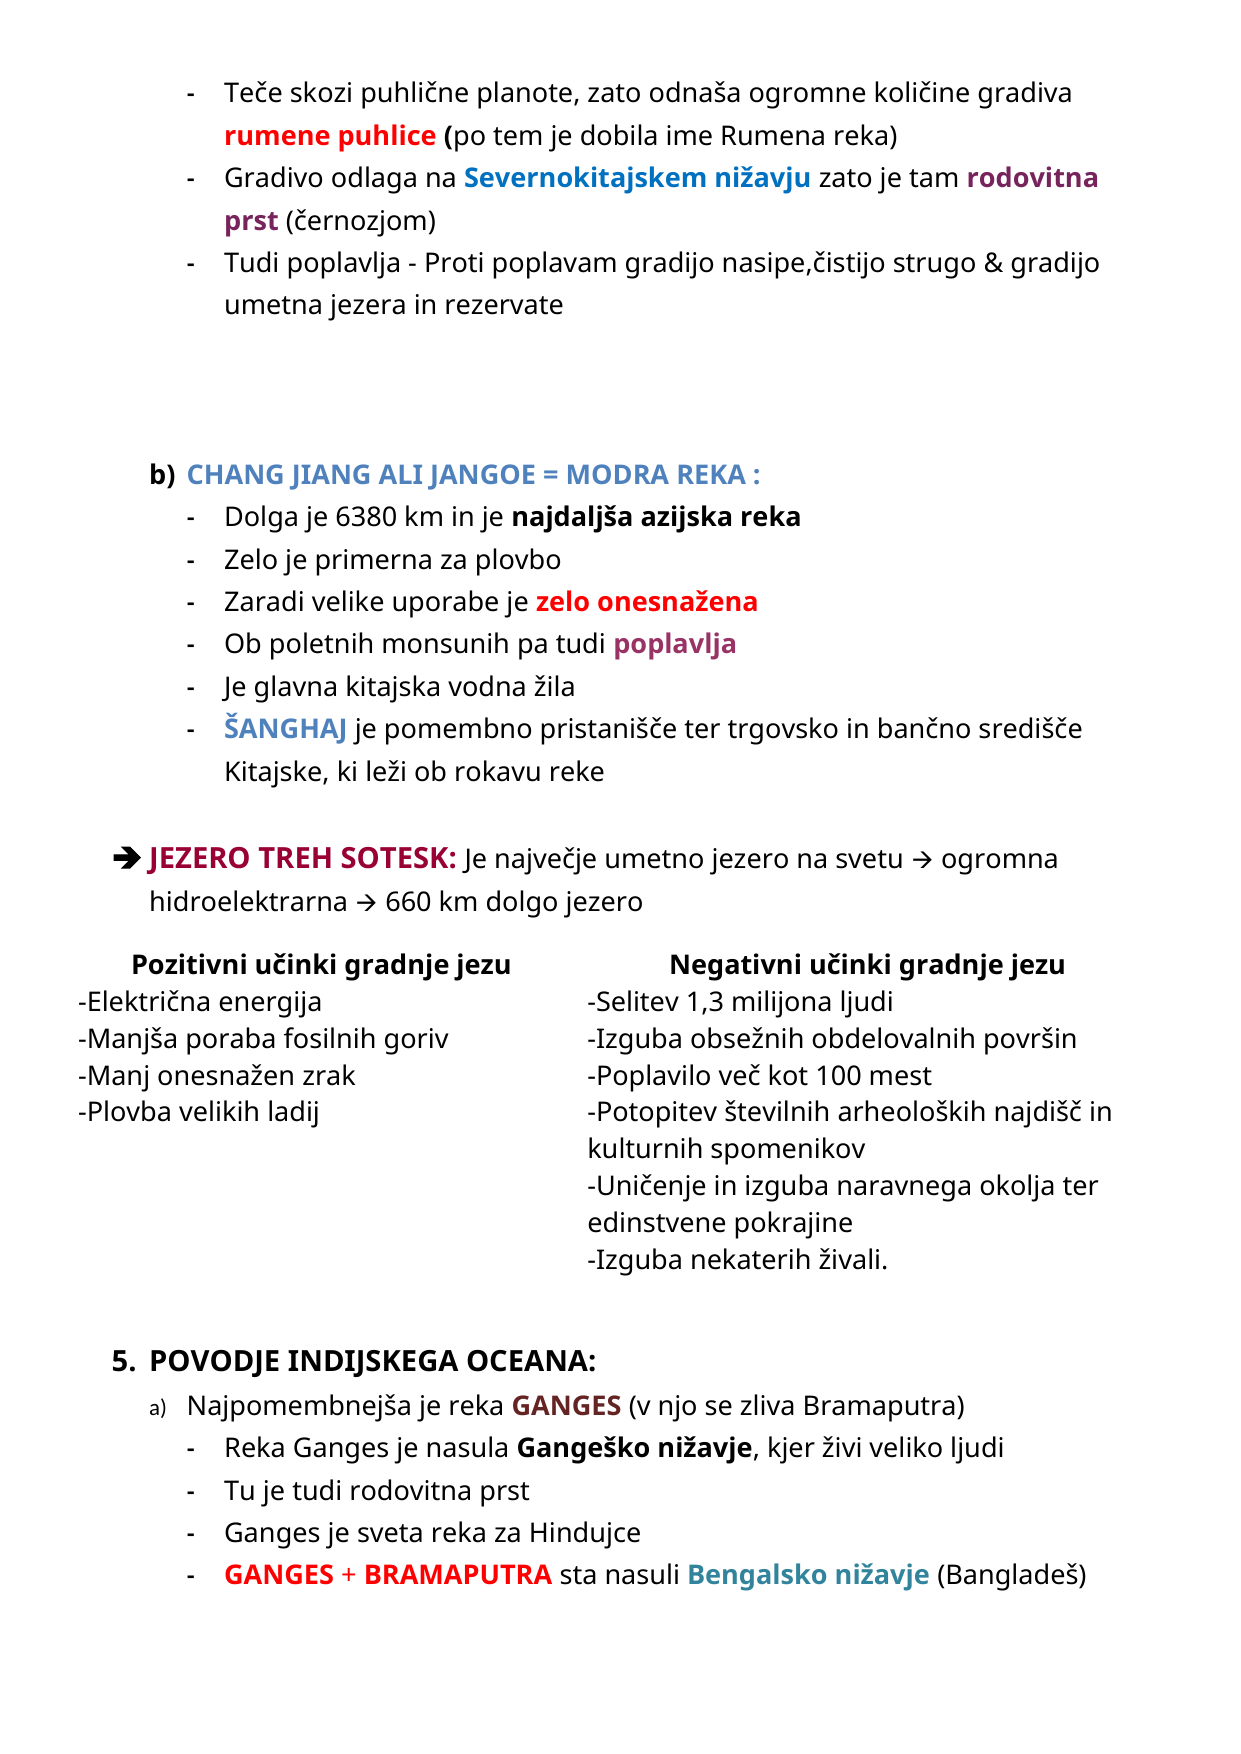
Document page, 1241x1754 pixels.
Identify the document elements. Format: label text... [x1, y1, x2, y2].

list Gradivo odlaga na Severnokitajskem nižavju zato je tam rodovitna prst (černozjom) [186, 159, 1152, 238]
list Ganges je sveta reka za Hindujce [186, 1513, 1152, 1550]
list Je glavna kitajska vodna žila [186, 667, 1152, 704]
list JEZERO TREH SOTESK: Je največje umetno jezero na svetu  ogromna hidroelektrarna  660 km dolgo jezero [111, 837, 1152, 919]
list Zaradi velike uporabe je zelo onesnažena [186, 583, 1152, 619]
list Dolga je 6380 km in je najdaljša azijska reka [186, 498, 1152, 535]
list CHANG JIANG ALI JANGOE = MODRA REKA : [149, 455, 1152, 492]
table_header Pozitivni učinki gradnje jezu [67, 945, 576, 982]
table_cell -Selitev 1,3 milijona ljudi -Izguba obsežnih obdelovalnih površin -Poplavilo več kot 100 mest -Potopitev številnih arheoloških najdišč in kulturnih spomenikov -Uničenje in izguba naravnega okolja ter edinstvene pokrajine -Izguba nekaterih živali. [576, 982, 1159, 1277]
list GANGES + BRAMAPUTRA sta nasuli Bengalsko nižavje (Bangladeš) [186, 1556, 1152, 1593]
list Tu je tudi rodovitna prst [186, 1471, 1152, 1508]
list ŠANGHAJ je pomembno pristanišče ter trgovsko in bančno središče Kitajske, ki leži ob rokavu reke [186, 710, 1152, 789]
list Najpomembnejša je reka GANGES (v njo se zliva Bramaputra) [149, 1386, 1152, 1423]
list Reka Ganges je nasula Gangeško nižavje, kjer živi veliko ljudi [186, 1428, 1152, 1465]
list Ob poletnih monsunih pa tudi poplavlja [186, 625, 1152, 662]
table_header Negativni učinki gradnje jezu [576, 945, 1159, 982]
list Teče skozi puhlične planote, zato odnaša ogromne količine gradiva rumene puhlice (po tem je dobila ime Rumena reka) [186, 74, 1152, 153]
list Zelo je primerna za plovbo [186, 540, 1152, 577]
table_cell -Električna energija -Manjša poraba fosilnih goriv -Manj onesnažen zrak -Plovba velikih ladij [67, 982, 576, 1277]
list POVODJE INDIJSKEGA OCEANA: [111, 1341, 1152, 1380]
list Tudi poplavlja - Proti poplavam gradijo nasipe,čistijo strugo & gradijo umetna jezera in rezervate [186, 243, 1152, 323]
